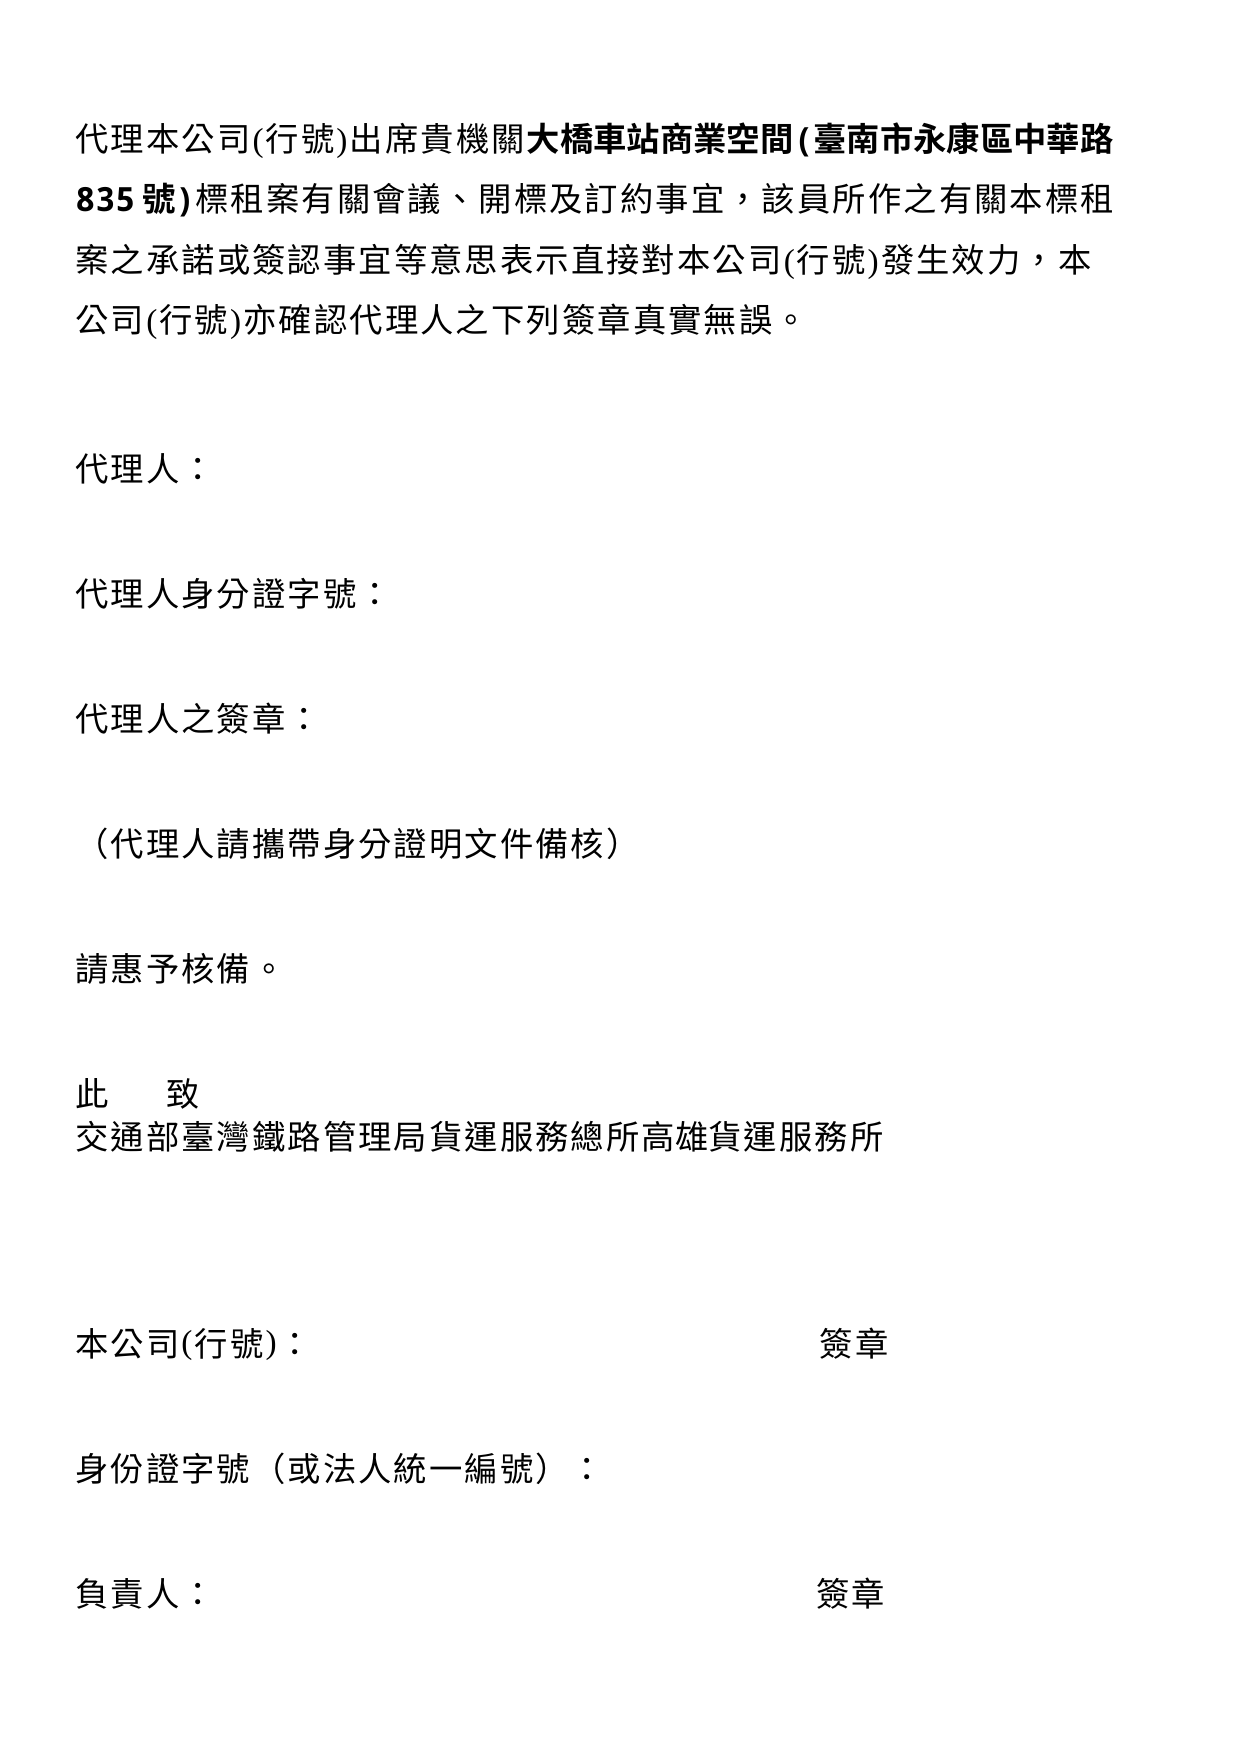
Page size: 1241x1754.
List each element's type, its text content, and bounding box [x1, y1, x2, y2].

text 代理人： [75, 425, 1051, 488]
text 交通部臺灣鐵路管理局貨運服務總所高雄貨運服務所 [75, 1113, 1073, 1158]
text 代理人之簽章： [75, 675, 1051, 738]
text （代理人請攜帶身分證明文件備核） [75, 800, 1051, 863]
text 身份證字號（或法人統一編號）： [75, 1425, 1000, 1488]
text 代理人身分證字號： [75, 550, 1051, 613]
text 請惠予核備。 [75, 925, 1000, 988]
text 此 致 [75, 1050, 1000, 1113]
text 負責人： 簽章 [75, 1550, 1000, 1613]
text 本公司(行號)： 簽章 [75, 1300, 1000, 1363]
text 代理本公司(行號)出席貴機關大橋車站商業空間(臺南市永康區中華路835號)標租案有關會議、開標及訂約事宜，該員所作之有關本標租案之承諾或簽認事宜等意思表示直接對本公司(行號)發生效力，本公司(行號)亦確認代理人之下列簽章真實無誤。 [75, 113, 1121, 342]
